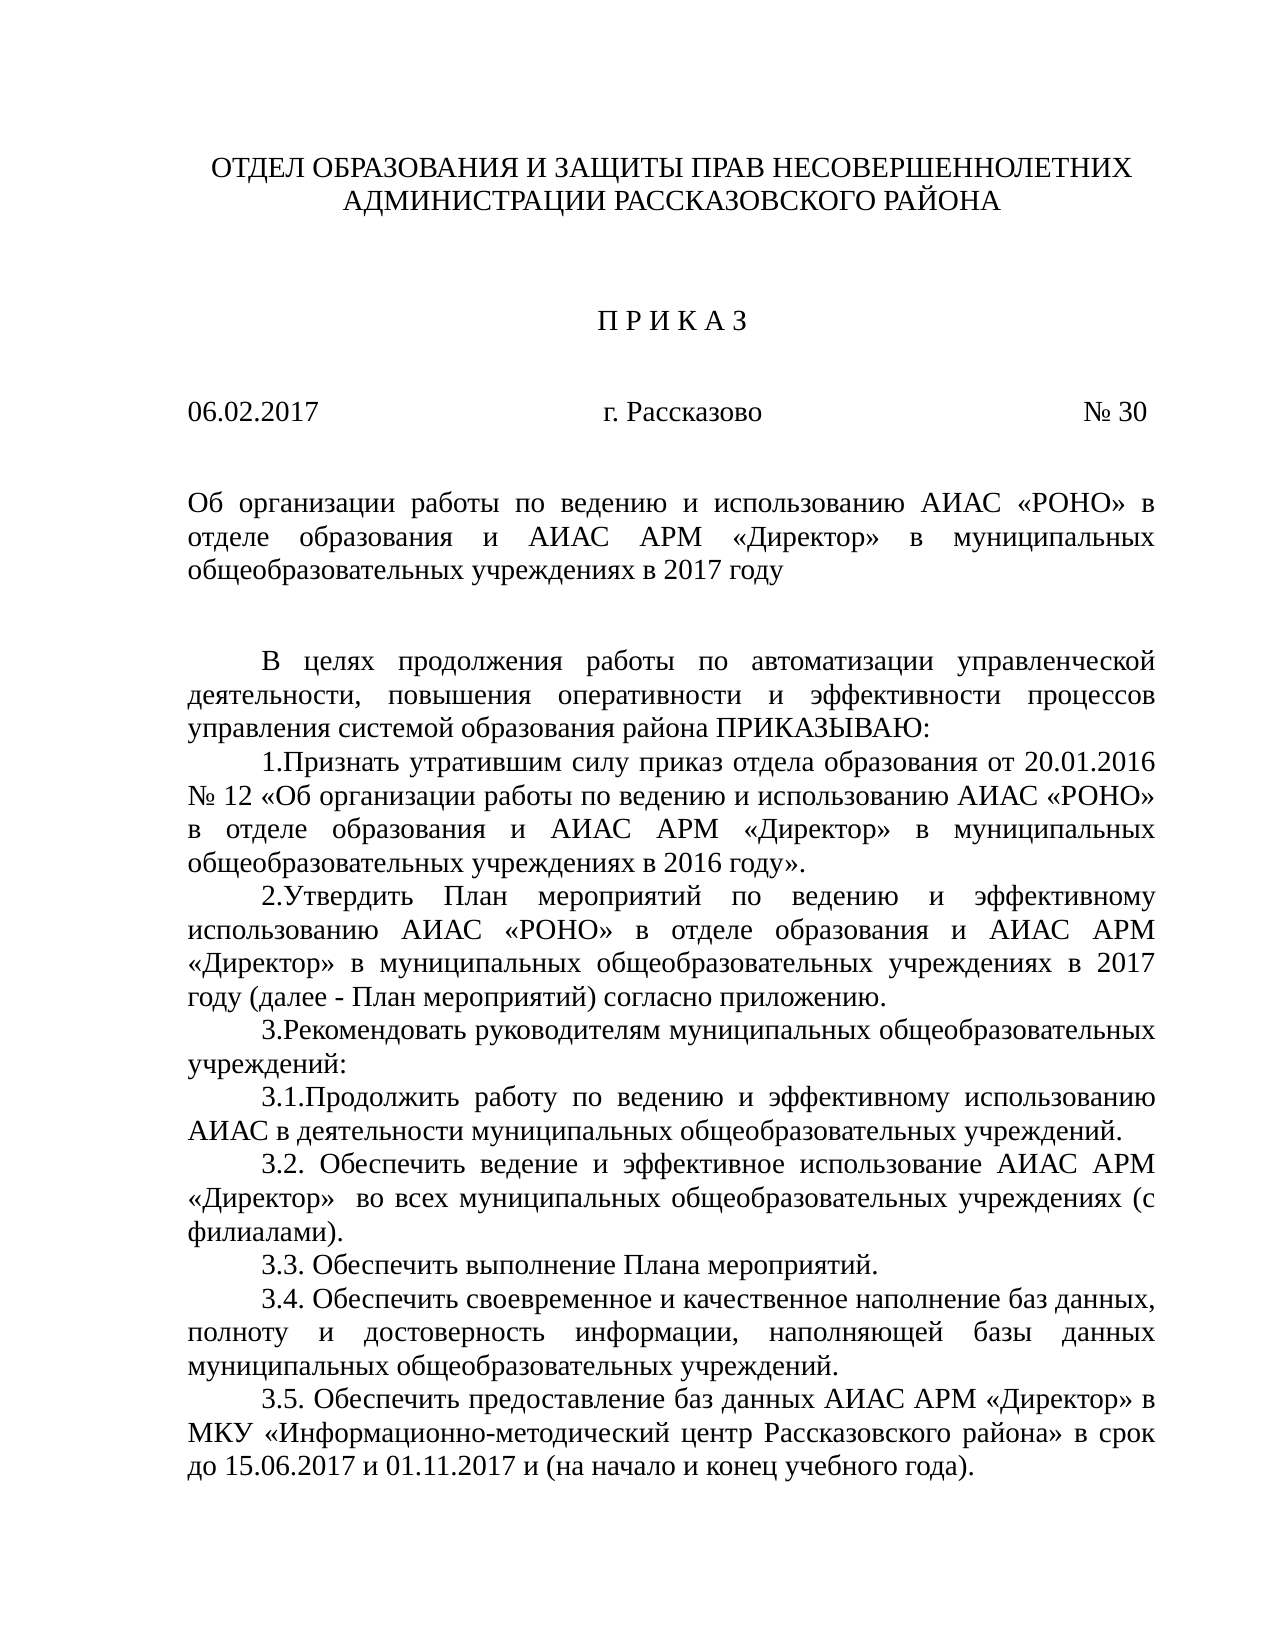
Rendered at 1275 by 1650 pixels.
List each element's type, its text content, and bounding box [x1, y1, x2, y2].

text 06.02.2017 г. Рассказово № 30 [187, 394, 1156, 428]
text 3.2. Обеспечить ведение и эффективное использование АИАС АРМ «Директор» во всех муниципальных общеобразовательных учреждениях (с филиалами). [187, 1147, 1156, 1247]
text 3.5. Обеспечить предоставление баз данных АИАС АРМ «Директор» в МКУ «Информационно-методический центр Рассказовского района» в срок до 15.06.2017 и 01.11.2017 и (на начало и конец учебного года). [187, 1381, 1156, 1482]
text П Р И К А З [187, 303, 1156, 337]
text Об организации работы по ведению и использованию АИАС «РОНО» в отделе образования и АИАС АРМ «Директор» в муниципальных общеобразовательных учреждениях в 2017 году [187, 485, 1156, 586]
text 3.Рекомендовать руководителям муниципальных общеобразовательных учреждений: [187, 1012, 1156, 1079]
text 3.3. Обеспечить выполнение Плана мероприятий. [187, 1247, 1156, 1281]
text 2.Утвердить План мероприятий по ведению и эффективному использованию АИАС «РОНО» в отделе образования и АИАС АРМ «Директор» в муниципальных общеобразовательных учреждениях в 2017 году (далее - План мероприятий) согласно приложению. [187, 878, 1156, 1012]
text В целях продолжения работы по автоматизации управленческой деятельности, повышения оперативности и эффективности процессов управления системой образования района ПРИКАЗЫВАЮ: [187, 643, 1156, 744]
text АДМИНИСТРАЦИИ РАССКАЗОВСКОГО РАЙОНА [187, 183, 1156, 217]
text 1.Признать утратившим силу приказ отдела образования от 20.01.2016 № 12 «Об организации работы по ведению и использованию АИАС «РОНО» в отделе образования и АИАС АРМ «Директор» в муниципальных общеобразовательных учреждениях в 2016 году». [187, 744, 1156, 878]
text 3.4. Обеспечить своевременное и качественное наполнение баз данных, полноту и достоверность информации, наполняющей базы данных муниципальных общеобразовательных учреждений. [187, 1281, 1156, 1381]
text 3.1.Продолжить работу по ведению и эффективному использованию АИАС в деятельности муниципальных общеобразовательных учреждений. [187, 1079, 1156, 1147]
text ОТДЕЛ ОБРАЗОВАНИЯ И ЗАЩИТЫ ПРАВ НЕСОВЕРШЕННОЛЕТНИХ [187, 150, 1156, 183]
